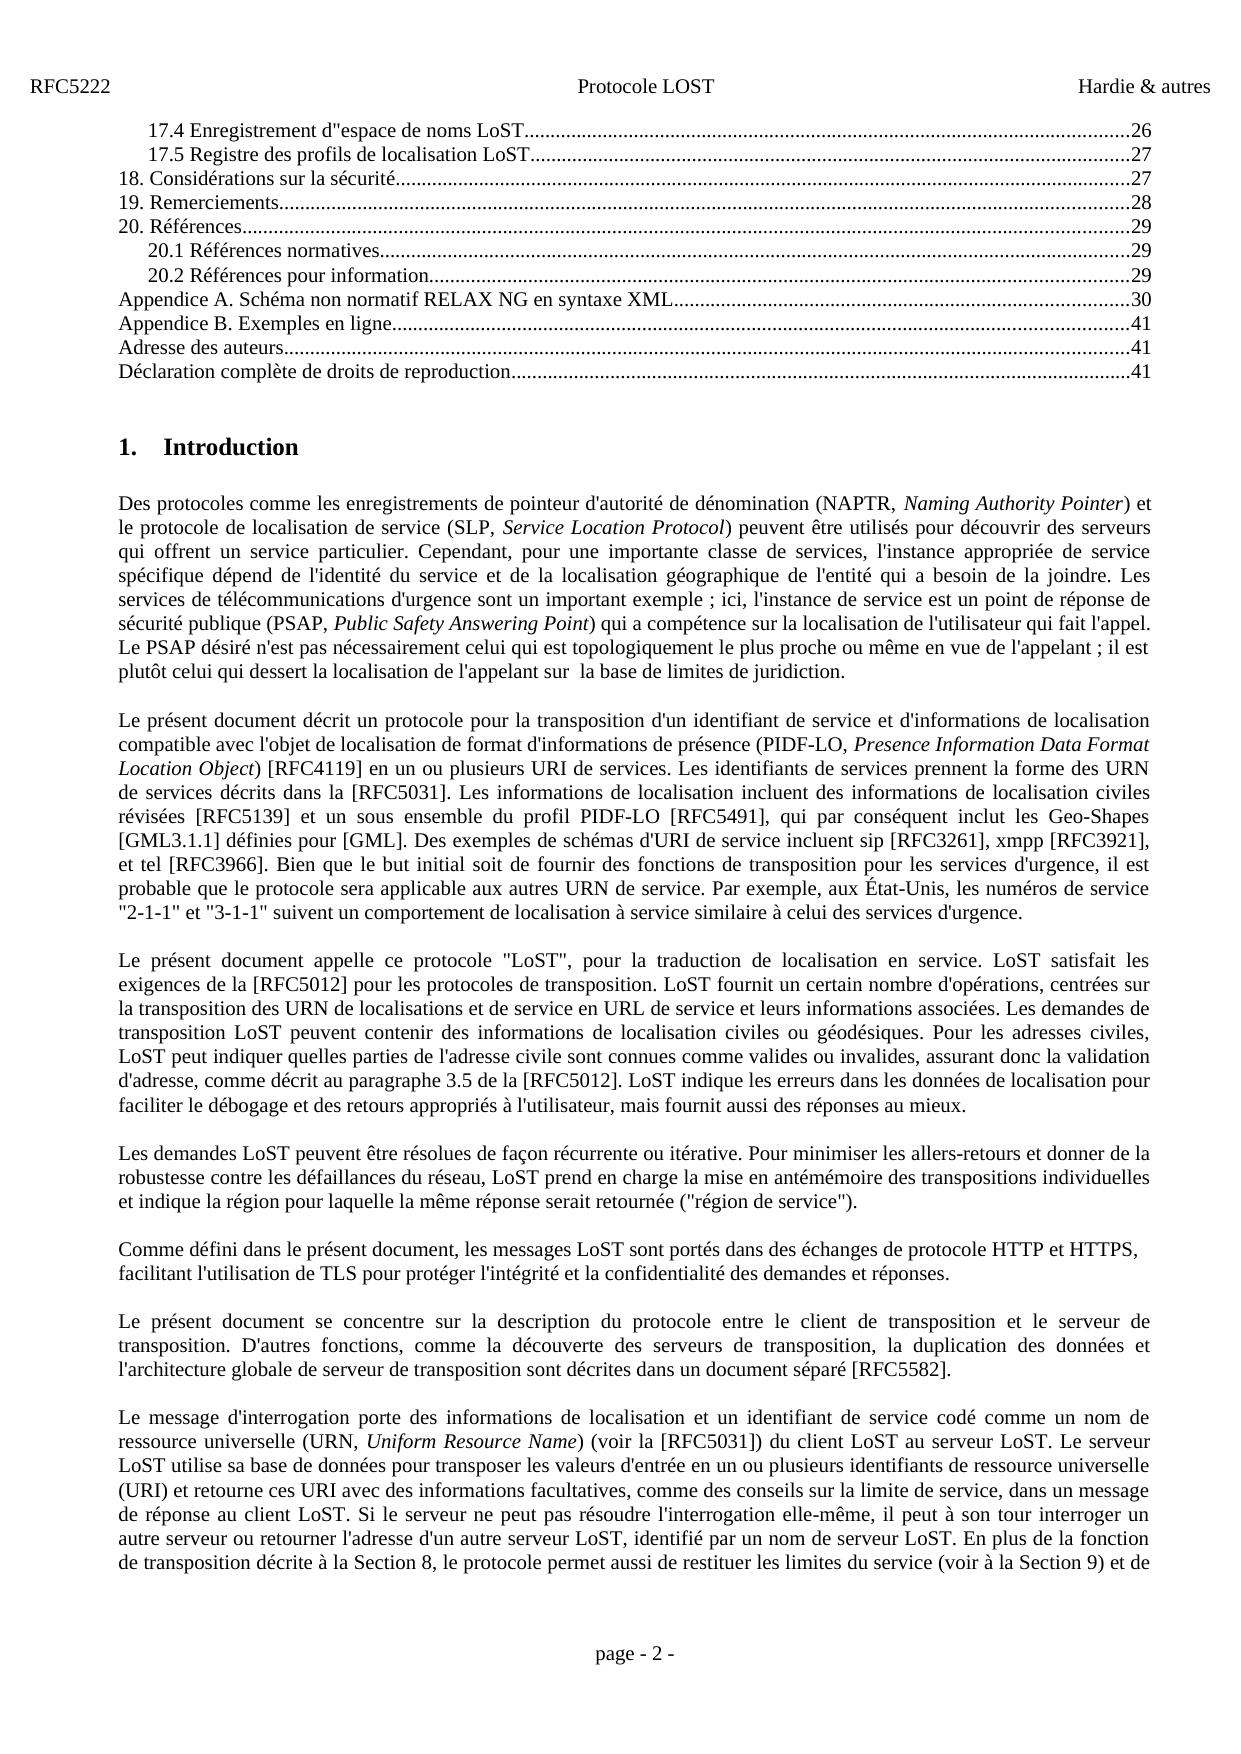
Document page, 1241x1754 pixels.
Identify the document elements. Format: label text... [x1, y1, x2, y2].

text Le présent document se concentre sur la description du protocole entre le client de transposition et le serveur de transposition. D'autres fonctions, comme la découverte des serveurs de transposition, la duplication des données et l'architecture globale de serveur de transposition sont décrites dans un document séparé [RFC5582]. [118, 1309, 1152, 1381]
text Déclaration complète de droits de reproduction 41 [118, 359, 1152, 383]
text 18. Considérations sur la sécurité 27 [118, 166, 1152, 190]
text 19. Remerciements 28 [118, 190, 1152, 214]
text Comme défini dans le présent document, les messages LoST sont portés dans des échanges de protocole HTTP et HTTPS, facilitant l'utilisation de TLS pour protéger l'intégrité et la confidentialité des demandes et réponses. [118, 1237, 1152, 1285]
text 17.5 Registre des profils de localisation LoST 27 [148, 142, 1152, 166]
text Adresse des auteurs 41 [118, 335, 1152, 359]
text Des protocoles comme les enregistrements de pointeur d'autorité de dénomination (NAPTR, Naming Authority Pointer) et le protocole de localisation de service (SLP, Service Location Protocol) peuvent être utilisés pour découvrir des serveurs qui offrent un service particulier. Cependant, pour une importante classe de services, l'instance appropriée de service spécifique dépend de l'identité du service et de la localisation géographique de l'entité qui a besoin de la joindre. Les services de télécommunications d'urgence sont un important exemple ; ici, l'instance de service est un point de réponse de sécurité publique (PSAP, Public Safety Answering Point) qui a compétence sur la localisation de l'utilisateur qui fait l'appel. Le PSAP désiré n'est pas nécessairement celui qui est topologiquement le plus proche ou même en vue de l'appelant ; il est plutôt celui qui dessert la localisation de l'appelant sur la base de limites de juridiction. [118, 491, 1152, 683]
text Le message d'interrogation porte des informations de localisation et un identifiant de service codé comme un nom de ressource universelle (URN, Uniform Resource Name) (voir la [RFC5031]) du client LoST au serveur LoST. Le serveur LoST utilise sa base de données pour transposer les valeurs d'entrée en un ou plusieurs identifiants de ressource universelle (URI) et retourne ces URI avec des informations facultatives, comme des conseils sur la limite de service, dans un message de réponse au client LoST. Si le serveur ne peut pas résoudre l'interrogation elle-même, il peut à son tour interroger un autre serveur ou retourner l'adresse d'un autre serveur LoST, identifié par un nom de serveur LoST. En plus de la fonction de transposition décrite à la Section 8, le protocole permet aussi de restituer les limites du service (voir à la Section 9) et de [118, 1405, 1152, 1574]
text Appendice A. Schéma non normatif RELAX NG en syntaxe XML 30 [118, 287, 1152, 311]
text 20. Références 29 [118, 214, 1152, 238]
text Les demandes LoST peuvent être résolues de façon récurrente ou itérative. Pour minimiser les allers-retours et donner de la robustesse contre les défaillances du réseau, LoST prend en charge la mise en antémémoire des transpositions individuelles et indique la région pour laquelle la même réponse serait retournée ("région de service"). [118, 1141, 1152, 1213]
text Le présent document appelle ce protocole "LoST", pour la traduction de localisation en service. LoST satisfait les exigences de la [RFC5012] pour les protocoles de transposition. LoST fournit un certain nombre d'opérations, centrées sur la transposition des URN de localisations et de service en URL de service et leurs informations associées. Les demandes de transposition LoST peuvent contenir des informations de localisation civiles ou géodésiques. Pour les adresses civiles, LoST peut indiquer quelles parties de l'adresse civile sont connues comme valides ou invalides, assurant donc la validation d'adresse, comme décrit au paragraphe 3.5 de la [RFC5012]. LoST indique les erreurs dans les données de localisation pour faciliter le débogage et des retours appropriés à l'utilisateur, mais fournit aussi des réponses au mieux. [118, 948, 1152, 1117]
text Appendice B. Exemples en ligne 41 [118, 311, 1152, 335]
text 20.2 Références pour information 29 [148, 262, 1152, 287]
text 20.1 Références normatives 29 [148, 238, 1152, 262]
text 17.4 Enregistrement d"espace de noms LoST 26 [148, 118, 1152, 142]
text Le présent document décrit un protocole pour la transposition d'un identifiant de service et d'informations de localisation compatible avec l'objet de localisation de format d'informations de présence (PIDF-LO, Presence Information Data Format Location Object) [RFC4119] en un ou plusieurs URI de services. Les identifiants de services prennent la forme des URN de services décrits dans la [RFC5031]. Les informations de localisation incluent des informations de localisation civiles révisées [RFC5139] et un sous ensemble du profil PIDF-LO [RFC5491], qui par conséquent inclut les Geo-Shapes [GML3.1.1] définies pour [GML]. Des exemples de schémas d'URI de service incluent sip [RFC3261], xmpp [RFC3921], et tel [RFC3966]. Bien que le but initial soit de fournir des fonctions de transposition pour les services d'urgence, il est probable que le protocole sera applicable aux autres URN de service. Par exemple, aux État-Unis, les numéros de service "2-1-1" et "3-1-1" suivent un comportement de localisation à service similaire à celui des services d'urgence. [118, 707, 1152, 924]
subtitle 1. Introduction [118, 432, 1152, 461]
